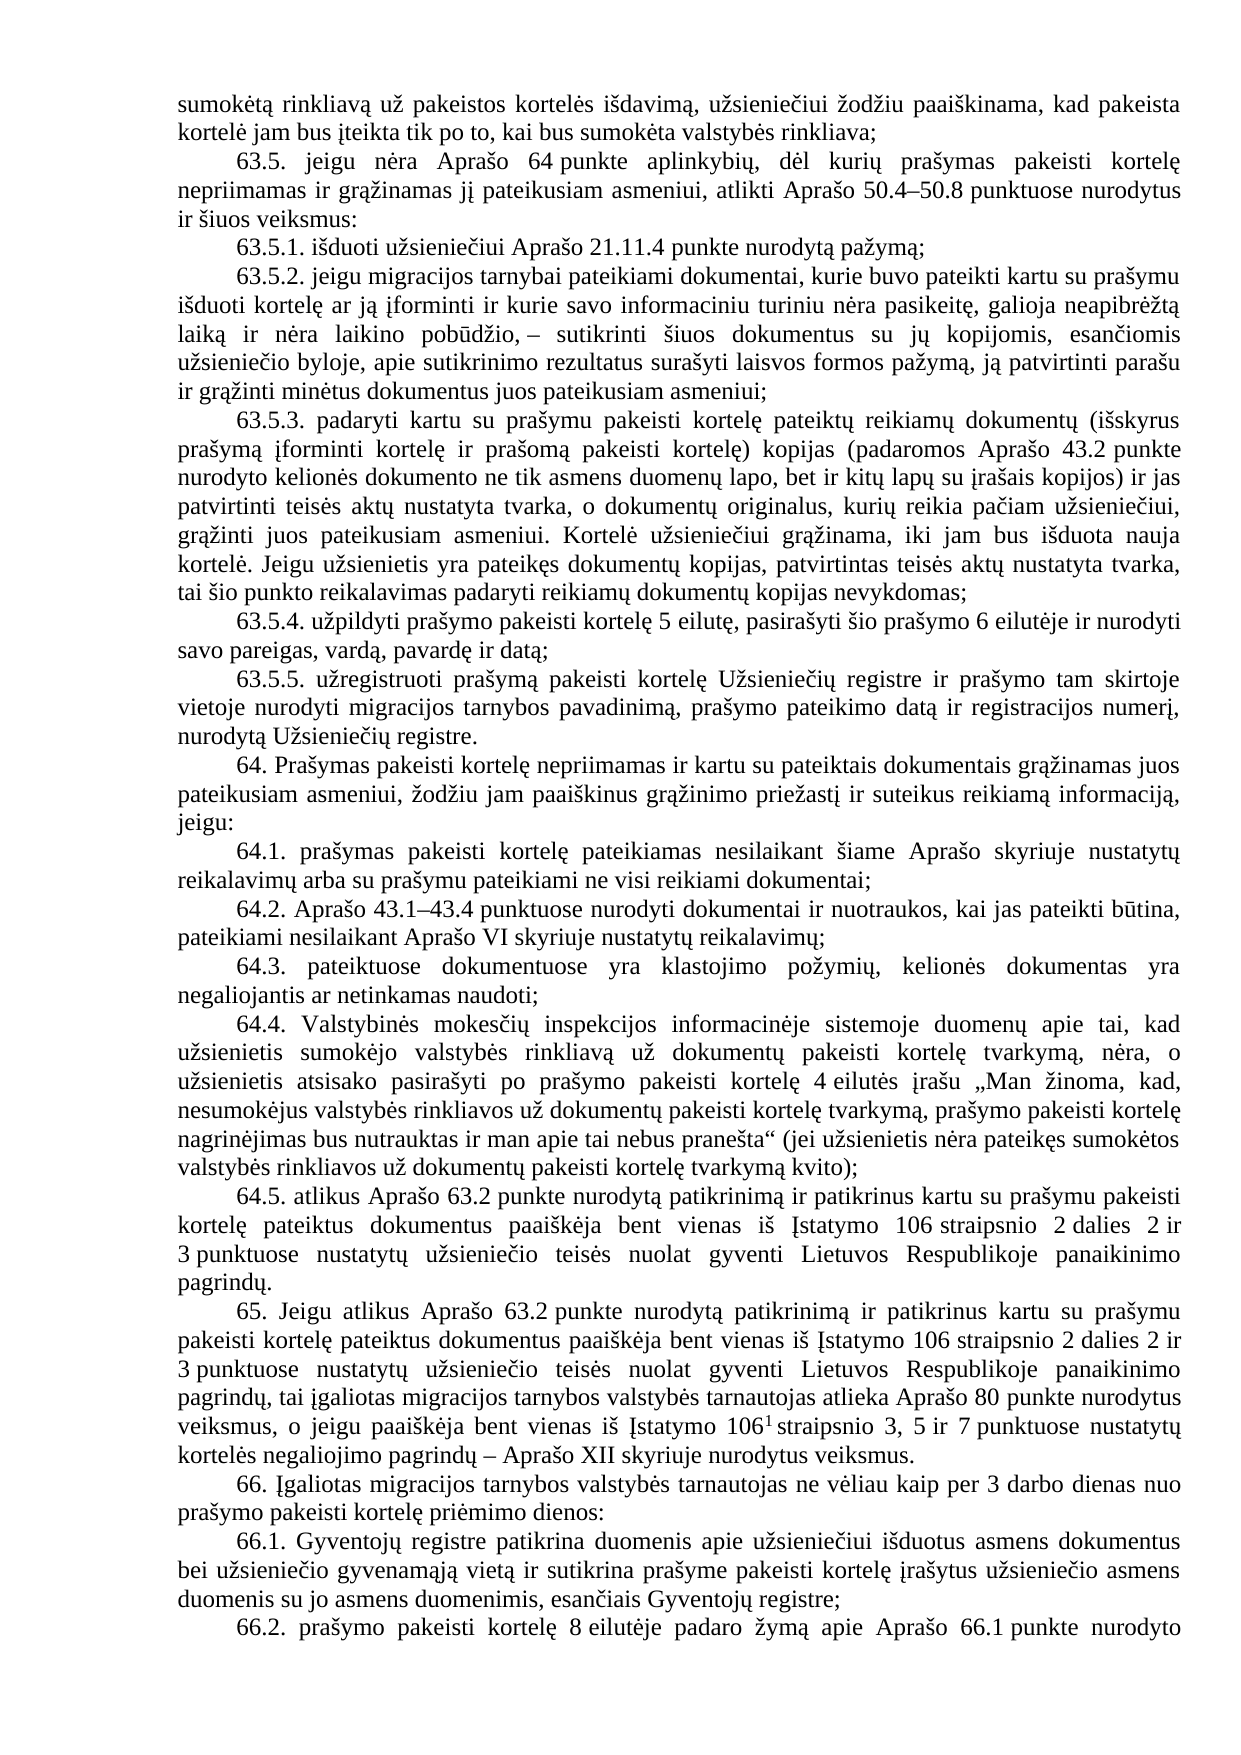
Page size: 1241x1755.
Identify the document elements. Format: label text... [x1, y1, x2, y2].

text 64.1. prašymas pakeisti kortelę pateikiamas nesilaikant šiame Aprašo skyriuje nustatytų reikalavimų arba su prašymu pateikiami ne visi reikiami dokumentai; [177, 836, 1181, 894]
text 63.5.4. užpildyti prašymo pakeisti kortelę 5 eilutę, pasirašyti šio prašymo 6 eilutėje ir nurodyti savo pareigas, vardą, pavardę ir datą; [177, 606, 1181, 664]
text 64. Prašymas pakeisti kortelę nepriimamas ir kartu su pateiktais dokumentais grąžinamas juos pateikusiam asmeniui, žodžiu jam paaiškinus grąžinimo priežastį ir suteikus reikiamą informaciją, jeigu: [177, 750, 1181, 836]
text 64.4. Valstybinės mokesčių inspekcijos informacinėje sistemoje duomenų apie tai, kad užsienietis sumokėjo valstybės rinkliavą už dokumentų pakeisti kortelę tvarkymą, nėra, o užsienietis atsisako pasirašyti po prašymo pakeisti kortelę 4 eilutės įrašu „Man žinoma, kad, nesumokėjus valstybės rinkliavos už dokumentų pakeisti kortelę tvarkymą, prašymo pakeisti kortelę nagrinėjimas bus nutrauktas ir man apie tai nebus pranešta“ (jei užsienietis nėra pateikęs sumokėtos valstybės rinkliavos už dokumentų pakeisti kortelę tvarkymą kvito); [177, 1009, 1181, 1181]
text 66. Įgaliotas migracijos tarnybos valstybės tarnautojas ne vėliau kaip per 3 darbo dienas nuo prašymo pakeisti kortelę priėmimo dienos: [177, 1469, 1181, 1526]
text 64.5. atlikus Aprašo 63.2 punkte nurodytą patikrinimą ir patikrinus kartu su prašymu pakeisti kortelę pateiktus dokumentus paaiškėja bent vienas iš Įstatymo 106 straipsnio 2 dalies 2 ir 3 punktuose nustatytų užsieniečio teisės nuolat gyventi Lietuvos Respublikoje panaikinimo pagrindų. [177, 1181, 1181, 1296]
text 66.2. prašymo pakeisti kortelę 8 eilutėje padaro žymą apie Aprašo 66.1 punkte nurodyto [177, 1612, 1181, 1641]
text 63.5.5. užregistruoti prašymą pakeisti kortelę Užsieniečių registre ir prašymo tam skirtoje vietoje nurodyti migracijos tarnybos pavadinimą, prašymo pateikimo datą ir registracijos numerį, nurodytą Užsieniečių registre. [177, 664, 1181, 750]
text 64.3. pateiktuose dokumentuose yra klastojimo požymių, kelionės dokumentas yra negaliojantis ar netinkamas naudoti; [177, 951, 1181, 1009]
text 63.5.1. išduoti užsieniečiui Aprašo 21.11.4 punkte nurodytą pažymą; [177, 232, 1181, 261]
text 63.5. jeigu nėra Aprašo 64 punkte aplinkybių, dėl kurių prašymas pakeisti kortelę nepriimamas ir grąžinamas jį pateikusiam asmeniui, atlikti Aprašo 50.4–50.8 punktuose nurodytus ir šiuos veiksmus: [177, 146, 1181, 232]
text sumokėtą rinkliavą už pakeistos kortelės išdavimą, užsieniečiui žodžiu paaiškinama, kad pakeista kortelė jam bus įteikta tik po to, kai bus sumokėta valstybės rinkliava; [177, 89, 1181, 146]
text 66.1. Gyventojų registre patikrina duomenis apie užsieniečiui išduotus asmens dokumentus bei užsieniečio gyvenamąją vietą ir sutikrina prašyme pakeisti kortelę įrašytus užsieniečio asmens duomenis su jo asmens duomenimis, esančiais Gyventojų registre; [177, 1526, 1181, 1612]
text 63.5.2. jeigu migracijos tarnybai pateikiami dokumentai, kurie buvo pateikti kartu su prašymu išduoti kortelę ar ją įforminti ir kurie savo informaciniu turiniu nėra pasikeitę, galioja neapibrėžtą laiką ir nėra laikino pobūdžio, – sutikrinti šiuos dokumentus su jų kopijomis, esančiomis užsieniečio byloje, apie sutikrinimo rezultatus surašyti laisvos formos pažymą, ją patvirtinti parašu ir grąžinti minėtus dokumentus juos pateikusiam asmeniui; [177, 261, 1181, 405]
text 64.2. Aprašo 43.1–43.4 punktuose nurodyti dokumentai ir nuotraukos, kai jas pateikti būtina, pateikiami nesilaikant Aprašo VI skyriuje nustatytų reikalavimų; [177, 894, 1181, 951]
text 63.5.3. padaryti kartu su prašymu pakeisti kortelę pateiktų reikiamų dokumentų (išskyrus prašymą įforminti kortelę ir prašomą pakeisti kortelę) kopijas (padaromos Aprašo 43.2 punkte nurodyto kelionės dokumento ne tik asmens duomenų lapo, bet ir kitų lapų su įrašais kopijos) ir jas patvirtinti teisės aktų nustatyta tvarka, o dokumentų originalus, kurių reikia pačiam užsieniečiui, grąžinti juos pateikusiam asmeniui. Kortelė užsieniečiui grąžinama, iki jam bus išduota nauja kortelė. Jeigu užsienietis yra pateikęs dokumentų kopijas, patvirtintas teisės aktų nustatyta tvarka, tai šio punkto reikalavimas padaryti reikiamų dokumentų kopijas nevykdomas; [177, 405, 1181, 606]
text 65. Jeigu atlikus Aprašo 63.2 punkte nurodytą patikrinimą ir patikrinus kartu su prašymu pakeisti kortelę pateiktus dokumentus paaiškėja bent vienas iš Įstatymo 106 straipsnio 2 dalies 2 ir 3 punktuose nustatytų užsieniečio teisės nuolat gyventi Lietuvos Respublikoje panaikinimo pagrindų, tai įgaliotas migracijos tarnybos valstybės tarnautojas atlieka Aprašo 80 punkte nurodytus veiksmus, o jeigu paaiškėja bent vienas iš Įstatymo 1061 straipsnio 3, 5 ir 7 punktuose nustatytų kortelės negaliojimo pagrindų – Aprašo XII skyriuje nurodytus veiksmus. [177, 1296, 1181, 1469]
